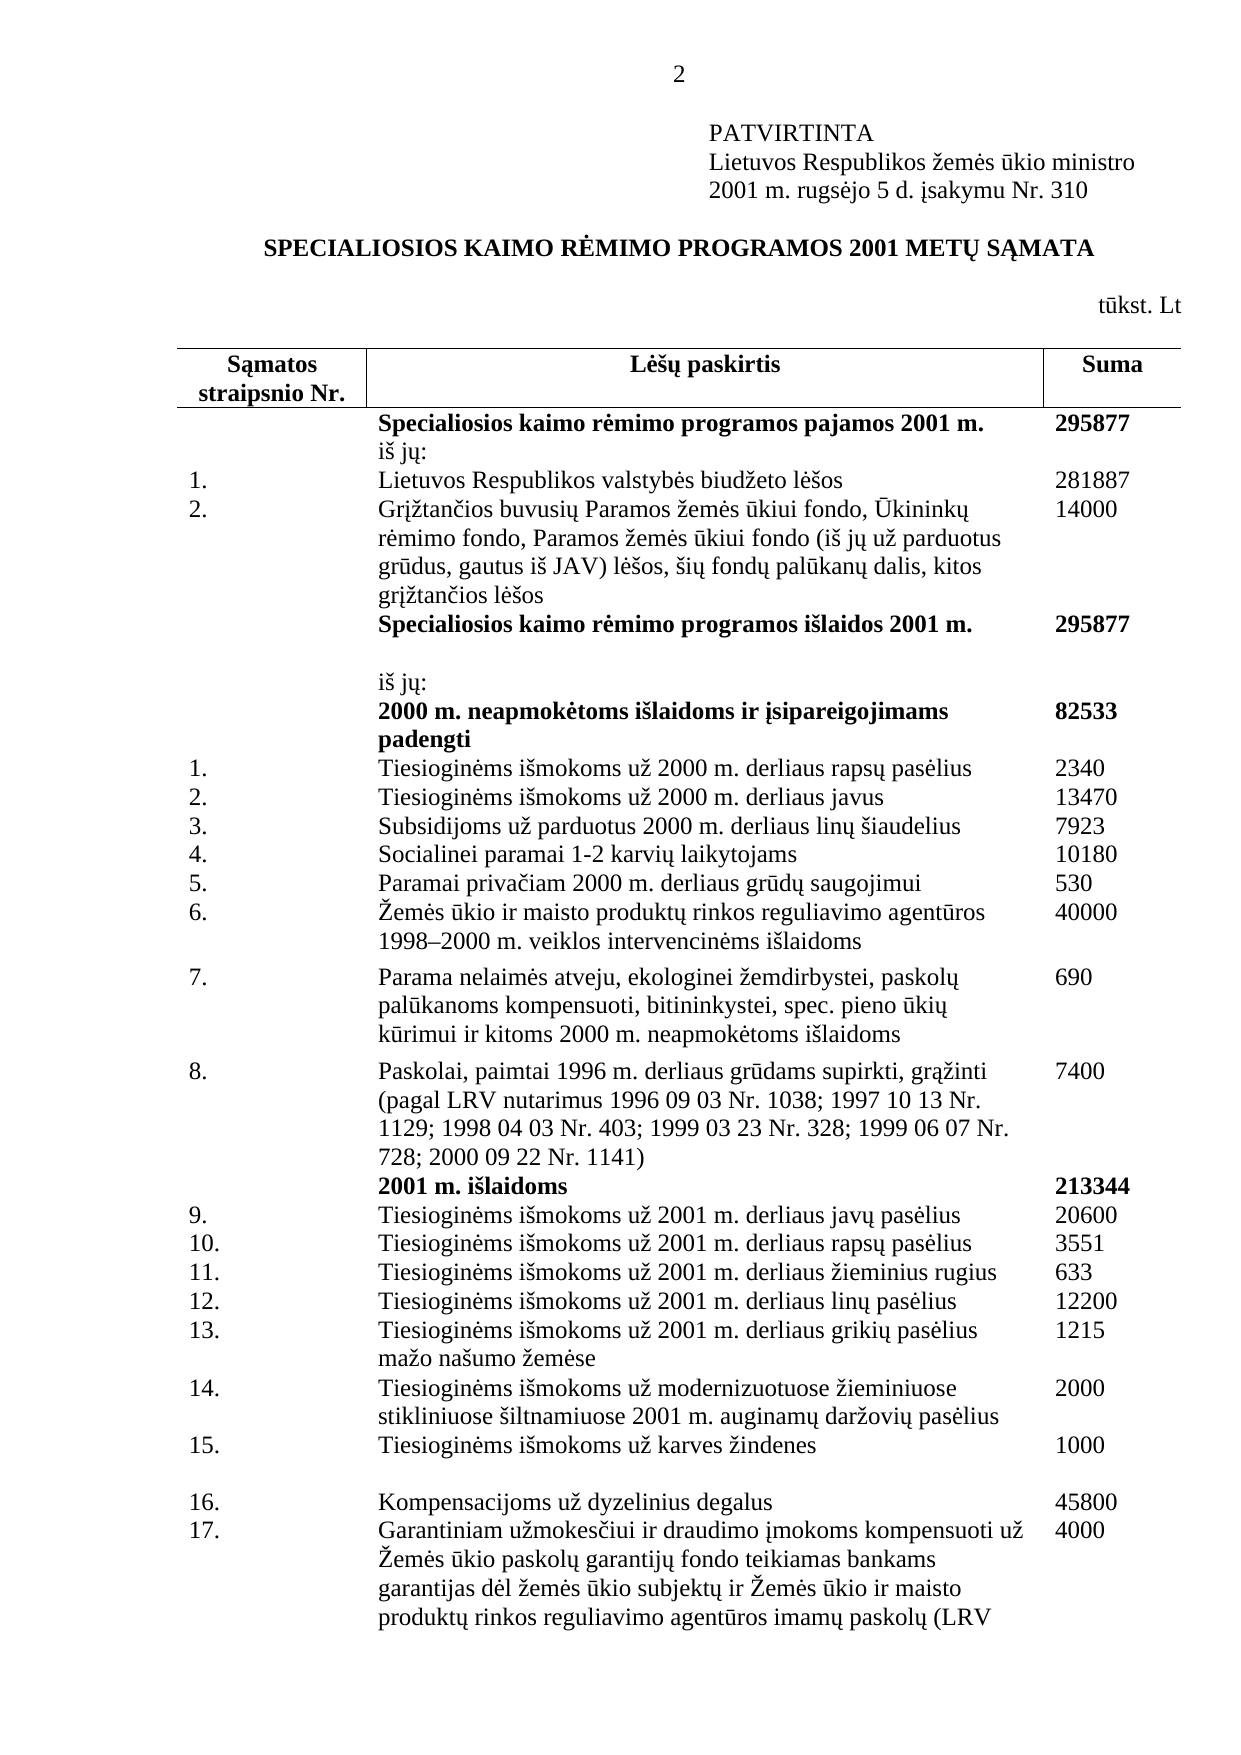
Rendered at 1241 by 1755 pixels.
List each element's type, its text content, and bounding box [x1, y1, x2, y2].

table_cell 4. [177, 840, 367, 868]
table_cell 82533 [1044, 696, 1181, 753]
table_cell 7. [177, 962, 367, 1056]
table_cell 690 [1044, 962, 1181, 1056]
table_cell 2000 [1044, 1373, 1181, 1431]
table_cell [177, 436, 367, 465]
table_cell 2340 [1044, 753, 1181, 782]
table_cell Paramai privačiam 2000 m. derliaus grūdų saugojimui [367, 868, 1043, 897]
table_header Suma [1044, 349, 1181, 407]
table_cell Specialiosios kaimo rėmimo programos išlaidos 2001 m. [367, 610, 1043, 638]
table_cell [1044, 667, 1181, 696]
table_cell 530 [1044, 868, 1181, 897]
table_cell Tiesioginėms išmokoms už 2000 m. derliaus javus [367, 782, 1043, 811]
table_cell 7923 [1044, 811, 1181, 839]
table_cell 295877 [1044, 408, 1181, 436]
table_cell 17. [177, 1516, 367, 1636]
table_cell Grįžtančios buvusių Paramos žemės ūkiui fondo, Ūkininkų rėmimo fondo, Paramos žemės ūkiui fondo (iš jų už parduotus grūdus, gautus iš JAV) lėšos, šių fondų palūkanų dalis, kitos grįžtančios lėšos [367, 494, 1043, 609]
table_cell Lietuvos Respublikos valstybės biudžeto lėšos [367, 465, 1043, 494]
table_cell 20600 [1044, 1200, 1181, 1228]
table_cell Kompensacijoms už dyzelinius degalus [367, 1487, 1043, 1516]
table_cell [1044, 638, 1181, 667]
table_cell Žemės ūkio ir maisto produktų rinkos reguliavimo agentūros 1998–2000 m. veiklos intervencinėms išlaidoms [367, 897, 1043, 962]
table_cell Parama nelaimės atveju, ekologinei žemdirbystei, paskolų palūkanoms kompensuoti, bitininkystei, spec. pieno ūkių kūrimui ir kitoms 2000 m. neapmokėtoms išlaidoms [367, 962, 1043, 1056]
table_cell 5. [177, 868, 367, 897]
table_cell Tiesioginėms išmokoms už 2001 m. derliaus rapsų pasėlius [367, 1229, 1043, 1257]
table_cell 10. [177, 1229, 367, 1257]
table_cell [177, 610, 367, 638]
table_cell Subsidijoms už parduotus 2000 m. derliaus linų šiaudelius [367, 811, 1043, 839]
table_cell Paskolai, paimtai 1996 m. derliaus grūdams supirkti, grąžinti (pagal LRV nutarimus 1996 09 03 Nr. 1038; 1997 10 13 Nr. 1129; 1998 04 03 Nr. 403; 1999 03 23 Nr. 328; 1999 06 07 Nr. 728; 2000 09 22 Nr. 1141) [367, 1056, 1043, 1171]
table_cell 40000 [1044, 897, 1181, 962]
table_cell Tiesioginėms išmokoms už 2001 m. derliaus linų pasėlius [367, 1286, 1043, 1315]
table_cell 8. [177, 1056, 367, 1171]
table_cell 12. [177, 1286, 367, 1315]
table_header Lėšų paskirtis [367, 349, 1043, 407]
table_cell [367, 638, 1043, 667]
table_cell 281887 [1044, 465, 1181, 494]
table_cell iš jų: [367, 436, 1043, 465]
table_cell 2. [177, 782, 367, 811]
table_cell 3. [177, 811, 367, 839]
table_cell 2000 m. neapmokėtoms išlaidoms ir įsipareigojimams padengti [367, 696, 1043, 753]
text SPECIALIOSIOS KAIMO RĖMIMO PROGRAMOS 2001 METŲ SĄMATA [177, 233, 1181, 262]
table_cell [177, 667, 367, 696]
table_cell 4000 [1044, 1516, 1181, 1636]
table_cell 13. [177, 1315, 367, 1373]
table_cell 14. [177, 1373, 367, 1431]
table_cell Tiesioginėms išmokoms už 2001 m. derliaus grikių pasėlius mažo našumo žemėse [367, 1315, 1043, 1373]
table_cell Tiesioginėms išmokoms už 2001 m. derliaus žieminius rugius [367, 1257, 1043, 1286]
table_cell 295877 [1044, 610, 1181, 638]
table_cell 1215 [1044, 1315, 1181, 1373]
table_cell 45800 [1044, 1487, 1181, 1516]
table_cell Tiesioginėms išmokoms už 2001 m. derliaus javų pasėlius [367, 1200, 1043, 1228]
table_cell Specialiosios kaimo rėmimo programos pajamos 2001 m. [367, 408, 1043, 436]
table_cell [177, 638, 367, 667]
table_cell 6. [177, 897, 367, 962]
table_cell [177, 408, 367, 436]
table_cell Tiesioginėms išmokoms už karves žindenes [367, 1431, 1043, 1487]
table_cell 3551 [1044, 1229, 1181, 1257]
table_cell 15. [177, 1431, 367, 1487]
table_header Sąmatos straipsnio Nr. [177, 349, 366, 407]
table_cell 213344 [1044, 1171, 1181, 1200]
table_cell 633 [1044, 1257, 1181, 1286]
table_cell Garantiniam užmokesčiui ir draudimo įmokoms kompensuoti už Žemės ūkio paskolų garantijų fondo teikiamas bankams garantijas dėl žemės ūkio subjektų ir Žemės ūkio ir maisto produktų rinkos reguliavimo agentūros imamų paskolų (LRV [367, 1516, 1043, 1636]
table_cell 10180 [1044, 840, 1181, 868]
table_cell Tiesioginėms išmokoms už 2000 m. derliaus rapsų pasėlius [367, 753, 1043, 782]
table_cell 14000 [1044, 494, 1181, 609]
table_cell 1000 [1044, 1431, 1181, 1487]
table_cell [177, 696, 367, 753]
table_cell 16. [177, 1487, 367, 1516]
table_cell 12200 [1044, 1286, 1181, 1315]
table_cell Tiesioginėms išmokoms už modernizuotuose žieminiuose stikliniuose šiltnamiuose 2001 m. auginamų daržovių pasėlius [367, 1373, 1043, 1431]
table_cell iš jų: [367, 667, 1043, 696]
table_cell 9. [177, 1200, 367, 1228]
table_cell Socialinei paramai 1-2 karvių laikytojams [367, 840, 1043, 868]
table_cell 2001 m. išlaidoms [367, 1171, 1043, 1200]
text PATVIRTINTA [709, 118, 1181, 147]
table_cell 7400 [1044, 1056, 1181, 1171]
text tūkst. Lt [177, 291, 1181, 319]
table_cell 1. [177, 753, 367, 782]
table_cell 1. [177, 465, 367, 494]
table_cell 2. [177, 494, 367, 609]
table_cell [177, 1171, 367, 1200]
table_cell [1044, 436, 1181, 465]
text Lietuvos Respublikos žemės ūkio ministro [177, 147, 1181, 176]
table_cell 11. [177, 1257, 367, 1286]
text 2001 m. rugsėjo 5 d. įsakymu Nr. 310 [177, 176, 1181, 204]
table_cell 13470 [1044, 782, 1181, 811]
